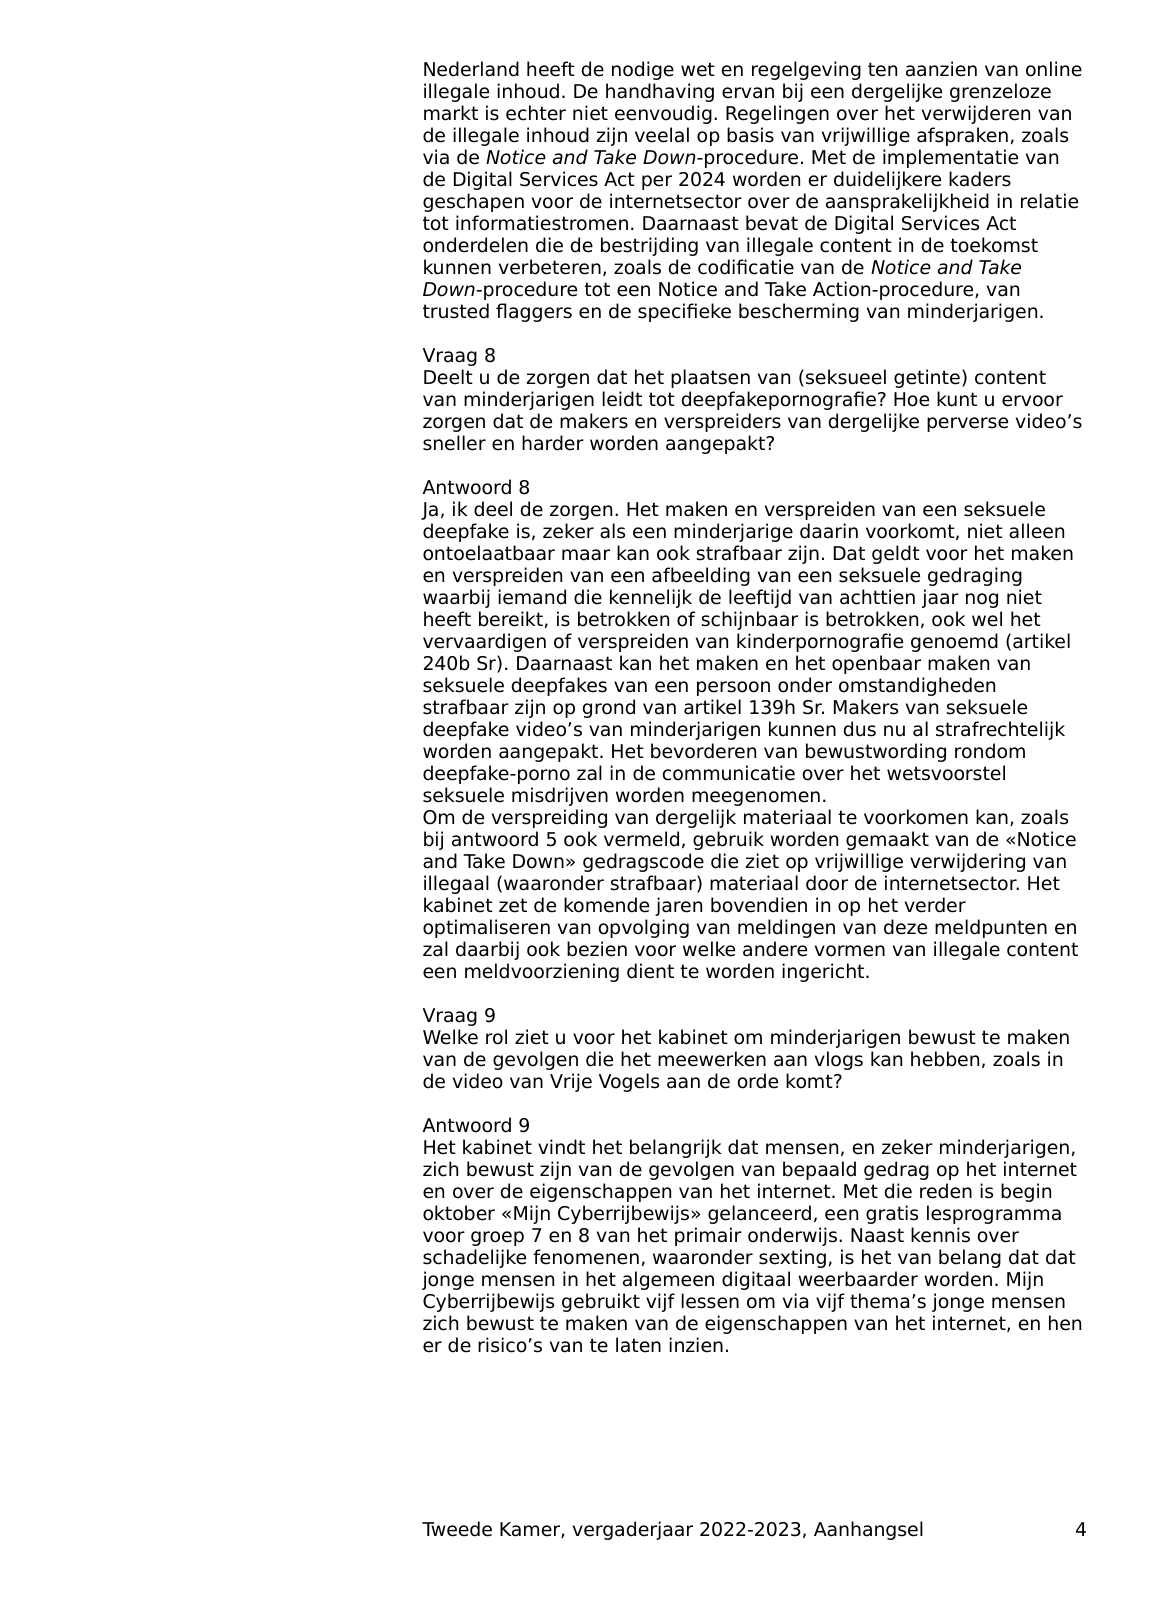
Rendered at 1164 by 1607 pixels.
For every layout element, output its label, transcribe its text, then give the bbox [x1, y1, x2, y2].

text Het kabinet vindt het belangrijk dat mensen, en zeker minderjarigen, zich bewust zijn van de gevolgen van bepaald gedrag op het internet en over de eigenschappen van het internet. Met die reden is begin oktober «Mijn Cyberrijbewijs» gelanceerd, een gratis lesprogramma voor groep 7 en 8 van het primair onderwijs. Naast kennis over schadelijke fenomenen, waaronder sexting, is het van belang dat dat jonge mensen in het algemeen digitaal weerbaarder worden. Mijn Cyberrijbewijs gebruikt vijf lessen om via vijf thema’s jonge mensen zich bewust te maken van de eigenschappen van het internet, en hen er de risico’s van te laten inzien. [422, 1137, 1087, 1357]
text Welke rol ziet u voor het kabinet om minderjarigen bewust te maken van de gevolgen die het meewerken aan vlogs kan hebben, zoals in de video van Vrije Vogels aan de orde komt? [422, 1027, 1087, 1093]
text Antwoord 8 [422, 477, 1087, 499]
text Ja, ik deel de zorgen. Het maken en verspreiden van een seksuele deepfake is, zeker als een minderjarige daarin voorkomt, niet alleen ontoelaatbaar maar kan ook strafbaar zijn. Dat geldt voor het maken en verspreiden van een afbeelding van een seksuele gedraging waarbij iemand die kennelijk de leeftijd van achttien jaar nog niet heeft bereikt, is betrokken of schijnbaar is betrokken, ook wel het vervaardigen of verspreiden van kinderpornografie genoemd (artikel 240b Sr). Daarnaast kan het maken en het openbaar maken van seksuele deepfakes van een persoon onder omstandigheden strafbaar zijn op grond van artikel 139h Sr. Makers van seksuele deepfake video’s van minderjarigen kunnen dus nu al strafrechtelijk worden aangepakt. Het bevorderen van bewustwording rondom deepfake-porno zal in de communicatie over het wetsvoorstel seksuele misdrijven worden meegenomen. [422, 499, 1087, 807]
text Deelt u de zorgen dat het plaatsen van (seksueel getinte) content van minderjarigen leidt tot deepfakepornografie? Hoe kunt u ervoor zorgen dat de makers en verspreiders van dergelijke perverse video’s sneller en harder worden aangepakt? [422, 367, 1087, 455]
text Vraag 8 [422, 345, 1087, 367]
text Vraag 9 [422, 1005, 1087, 1027]
text Nederland heeft de nodige wet en regelgeving ten aanzien van online illegale inhoud. De handhaving ervan bij een dergelijke grenzeloze markt is echter niet eenvoudig. Regelingen over het verwijderen van de illegale inhoud zijn veelal op basis van vrijwillige afspraken, zoals via de Notice and Take Down-procedure. Met de implementatie van de Digital Services Act per 2024 worden er duidelijkere kaders geschapen voor de internetsector over de aansprakelijkheid in relatie tot informatiestromen. Daarnaast bevat de Digital Services Act onderdelen die de bestrijding van illegale content in de toekomst kunnen verbeteren, zoals de codificatie van de Notice and Take Down-procedure tot een Notice and Take Action-procedure, van trusted flaggers en de specifieke bescherming van minderjarigen. [422, 59, 1087, 323]
text Antwoord 9 [422, 1115, 1087, 1137]
text Om de verspreiding van dergelijk materiaal te voorkomen kan, zoals bij antwoord 5 ook vermeld, gebruik worden gemaakt van de «Notice and Take Down» gedragscode die ziet op vrijwillige verwijdering van illegaal (waaronder strafbaar) materiaal door de internetsector. Het kabinet zet de komende jaren bovendien in op het verder optimaliseren van opvolging van meldingen van deze meldpunten en zal daarbij ook bezien voor welke andere vormen van illegale content een meldvoorziening dient te worden ingericht. [422, 807, 1087, 983]
